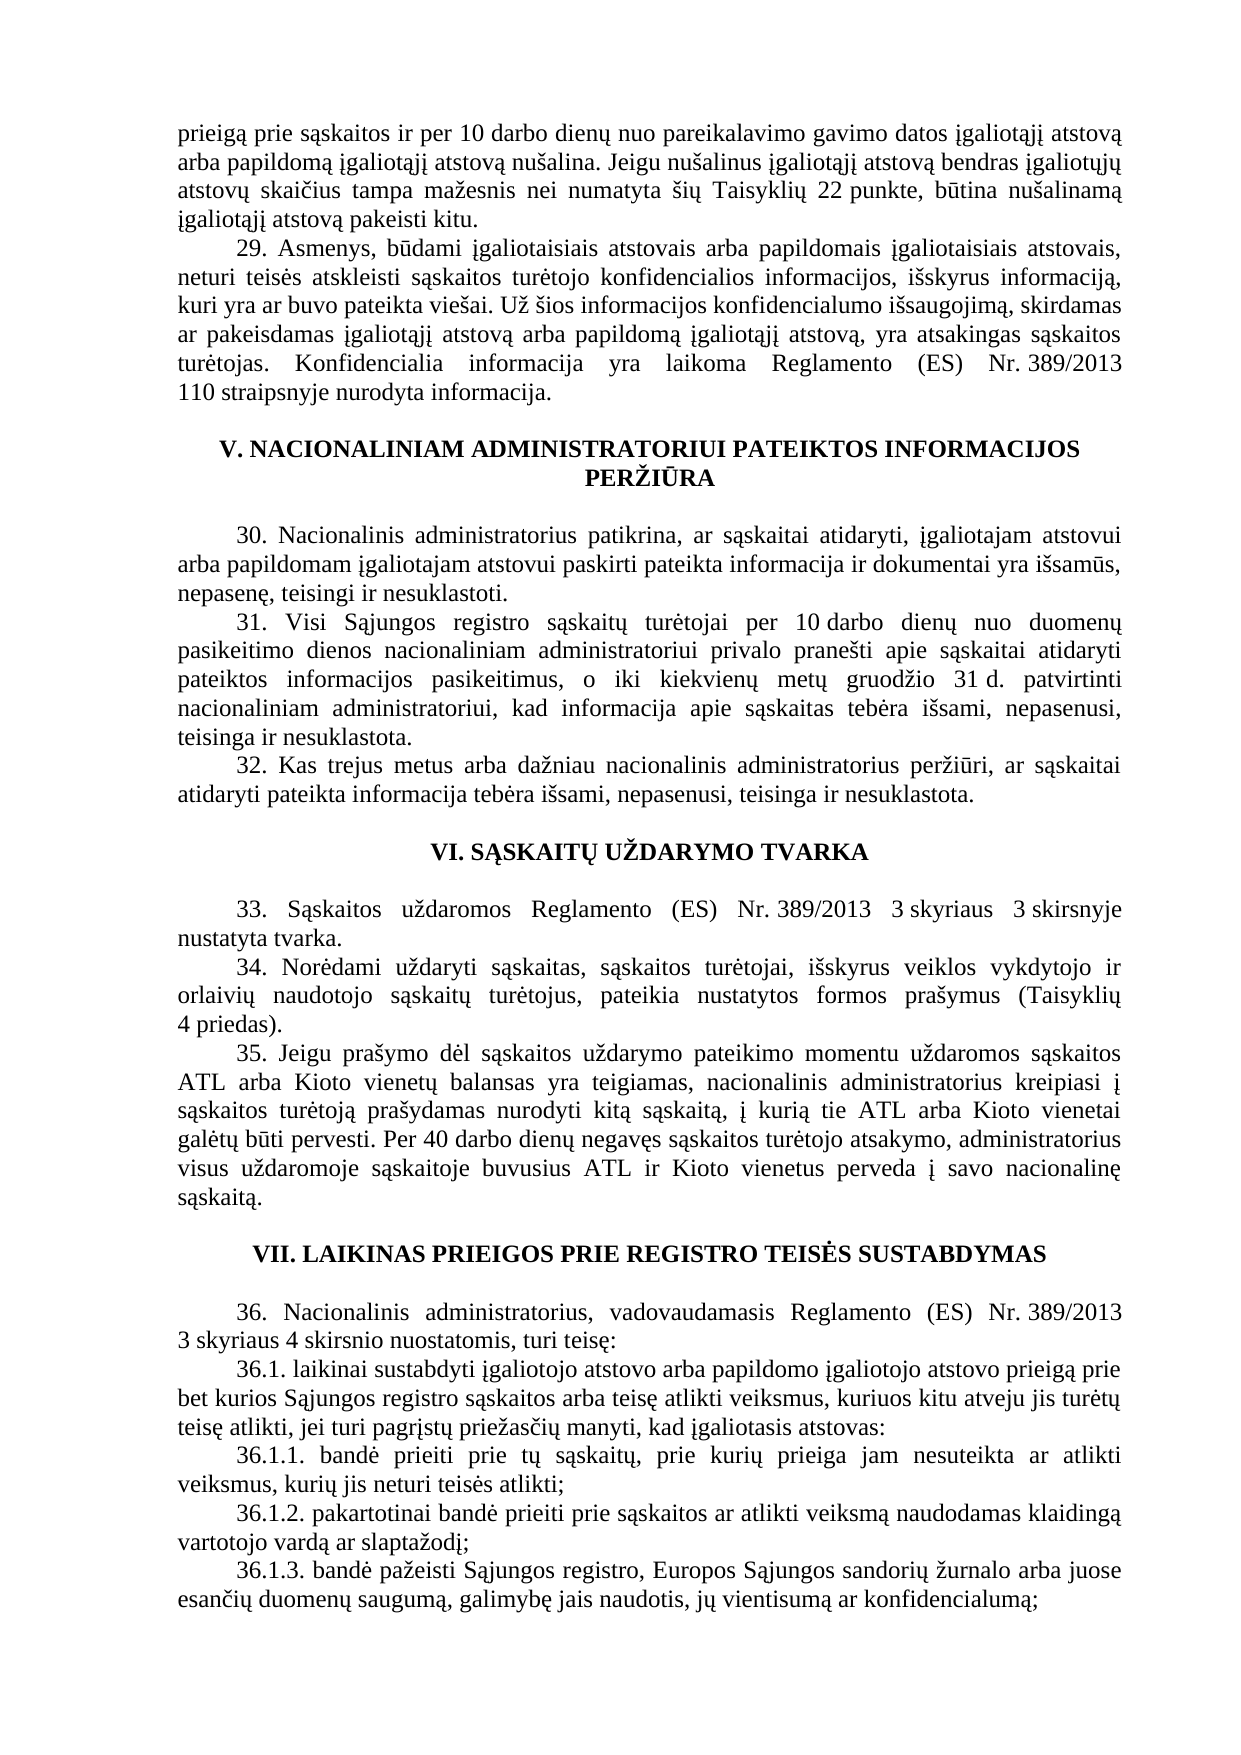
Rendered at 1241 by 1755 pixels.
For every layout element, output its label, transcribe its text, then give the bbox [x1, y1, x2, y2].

text 32. Kas trejus metus arba dažniau nacionalinis administratorius peržiūri, ar sąskaitai atidaryti pateikta informacija tebėra išsami, nepasenusi, teisinga ir nesuklastota. [177, 751, 1122, 808]
text 36.1.3. bandė pažeisti Sąjungos registro, Europos Sąjungos sandorių žurnalo arba juose esančių duomenų saugumą, galimybę jais naudotis, jų vientisumą ar konfidencialumą; [177, 1556, 1122, 1613]
text 36.1. laikinai sustabdyti įgaliotojo atstovo arba papildomo įgaliotojo atstovo prieigą prie bet kurios Sąjungos registro sąskaitos arba teisę atlikti veiksmus, kuriuos kitu atveju jis turėtų teisę atlikti, jei turi pagrįstų priežasčių manyti, kad įgaliotasis atstovas: [177, 1354, 1122, 1441]
text 30. Nacionalinis administratorius patikrina, ar sąskaitai atidaryti, įgaliotajam atstovui arba papildomam įgaliotajam atstovui paskirti pateikta informacija ir dokumentai yra išsamūs, nepasenę, teisingi ir nesuklastoti. [177, 521, 1122, 607]
text 36.1.1. bandė prieiti prie tų sąskaitų, prie kurių prieiga jam nesuteikta ar atlikti veiksmus, kurių jis neturi teisės atlikti; [177, 1441, 1122, 1498]
text V. NACIONALINIAM ADMINISTRATORIUI PATEIKTOS INFORMACIJOS PERŽIŪRA [177, 434, 1122, 492]
text 36.1.2. pakartotinai bandė prieiti prie sąskaitos ar atlikti veiksmą naudodamas klaidingą vartotojo vardą ar slaptažodį; [177, 1498, 1122, 1556]
text VI. SĄSKAITŲ UŽDARYMO TVARKA [177, 837, 1122, 866]
text 36. Nacionalinis administratorius, vadovaudamasis Reglamento (ES) Nr. 389/2013 3 skyriaus 4 skirsnio nuostatomis, turi teisę: [177, 1297, 1122, 1354]
text 35. Jeigu prašymo dėl sąskaitos uždarymo pateikimo momentu uždaromos sąskaitos ATL arba Kioto vienetų balansas yra teigiamas, nacionalinis administratorius kreipiasi į sąskaitos turėtoją prašydamas nurodyti kitą sąskaitą, į kurią tie ATL arba Kioto vienetai galėtų būti pervesti. Per 40 darbo dienų negavęs sąskaitos turėtojo atsakymo, administratorius visus uždaromoje sąskaitoje buvusius ATL ir Kioto vienetus perveda į savo nacionalinę sąskaitą. [177, 1038, 1122, 1211]
text 31. Visi Sąjungos registro sąskaitų turėtojai per 10 darbo dienų nuo duomenų pasikeitimo dienos nacionaliniam administratoriui privalo pranešti apie sąskaitai atidaryti pateiktos informacijos pasikeitimus, o iki kiekvienų metų gruodžio 31 d. patvirtinti nacionaliniam administratoriui, kad informacija apie sąskaitas tebėra išsami, nepasenusi, teisinga ir nesuklastota. [177, 607, 1122, 751]
text VII. LAIKINAS PRIEIGOS PRIE REGISTRO TEISĖS SUSTABDYMAS [177, 1239, 1122, 1268]
text 29. Asmenys, būdami įgaliotaisiais atstovais arba papildomais įgaliotaisiais atstovais, neturi teisės atskleisti sąskaitos turėtojo konfidencialios informacijos, išskyrus informaciją, kuri yra ar buvo pateikta viešai. Už šios informacijos konfidencialumo išsaugojimą, skirdamas ar pakeisdamas įgaliotąjį atstovą arba papildomą įgaliotąjį atstovą, yra atsakingas sąskaitos turėtojas. Konfidencialia informacija yra laikoma Reglamento (ES) Nr. 389/2013 110 straipsnyje nurodyta informacija. [177, 233, 1122, 406]
text 33. Sąskaitos uždaromos Reglamento (ES) Nr. 389/2013 3 skyriaus 3 skirsnyje nustatyta tvarka. [177, 894, 1122, 952]
text 34. Norėdami uždaryti sąskaitas, sąskaitos turėtojai, išskyrus veiklos vykdytojo ir orlaivių naudotojo sąskaitų turėtojus, pateikia nustatytos formos prašymus (Taisyklių 4 priedas). [177, 952, 1122, 1038]
text prieigą prie sąskaitos ir per 10 darbo dienų nuo pareikalavimo gavimo datos įgaliotąjį atstovą arba papildomą įgaliotąjį atstovą nušalina. Jeigu nušalinus įgaliotąjį atstovą bendras įgaliotųjų atstovų skaičius tampa mažesnis nei numatyta šių Taisyklių 22 punkte, būtina nušalinamą įgaliotąjį atstovą pakeisti kitu. [177, 118, 1122, 233]
